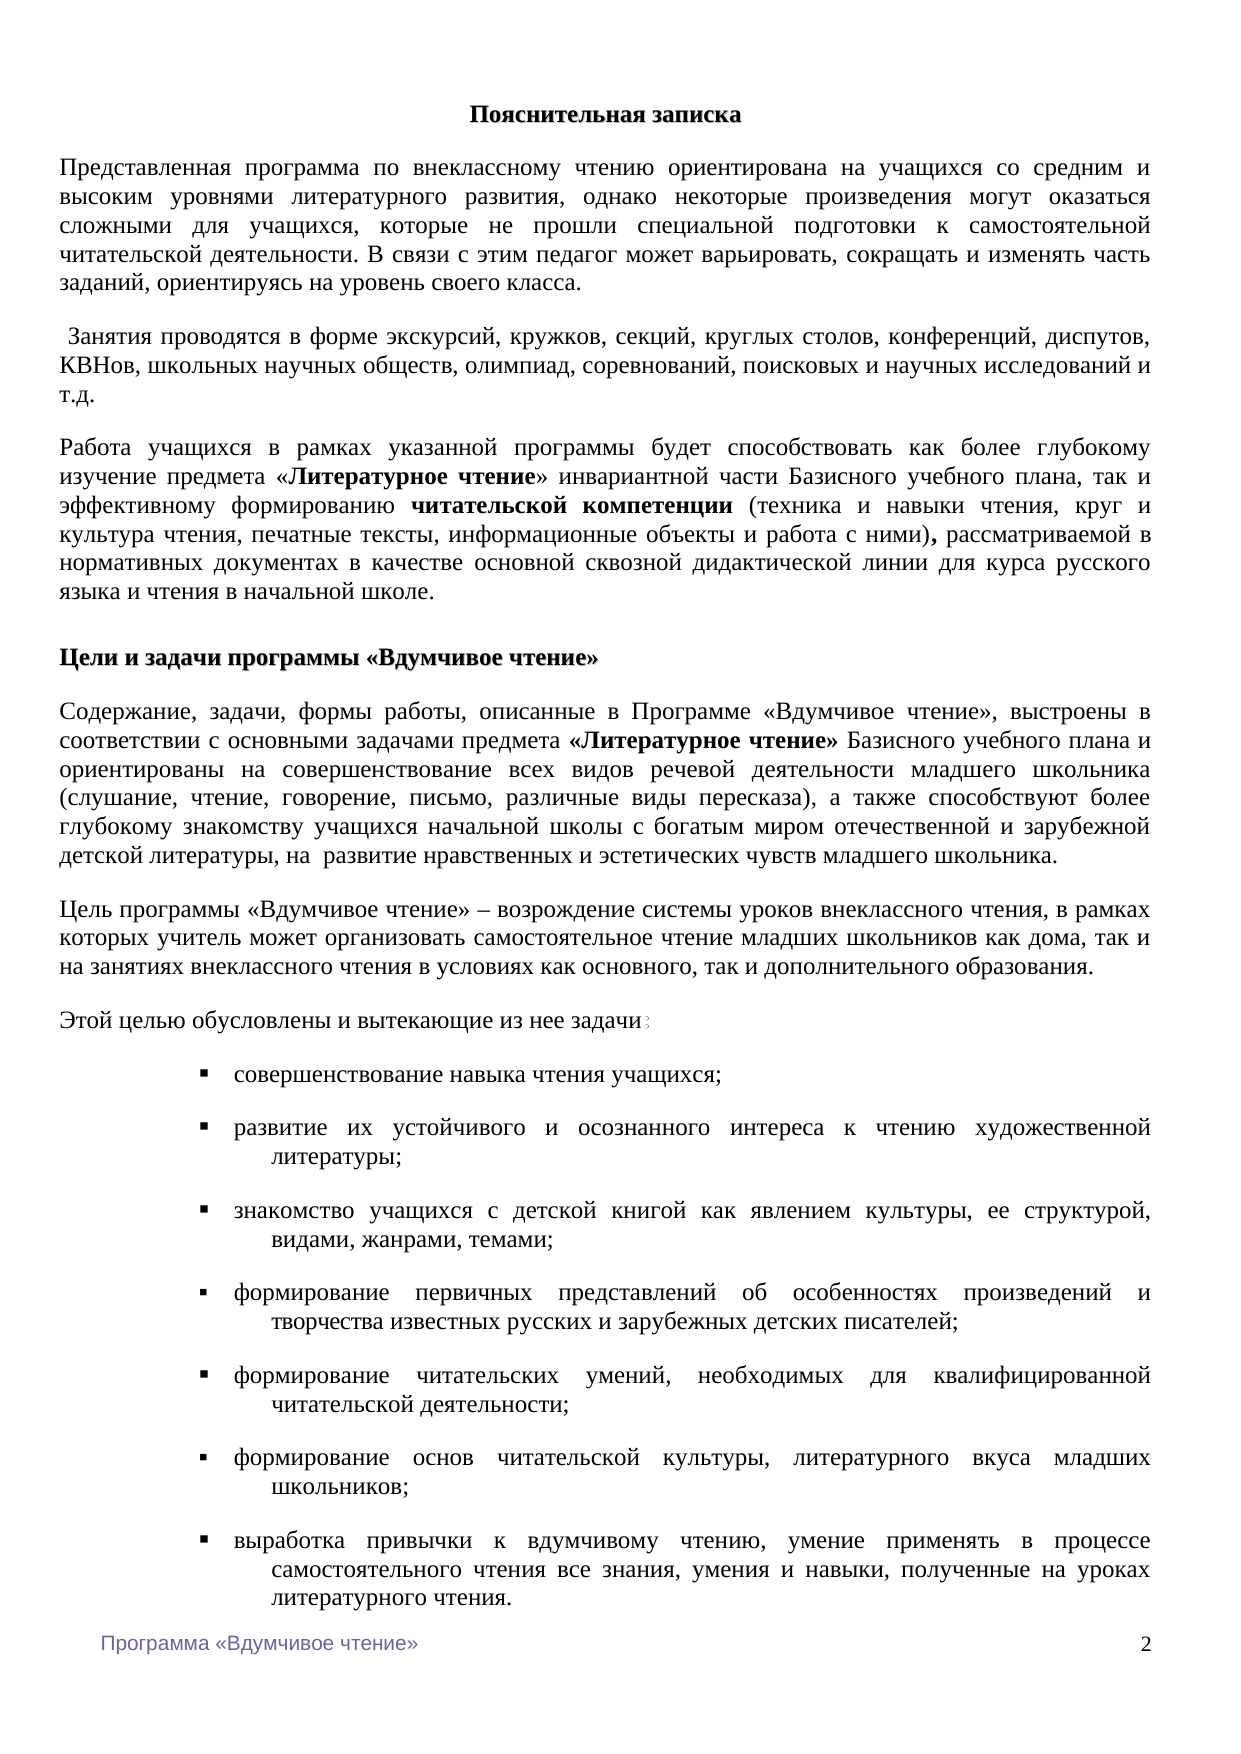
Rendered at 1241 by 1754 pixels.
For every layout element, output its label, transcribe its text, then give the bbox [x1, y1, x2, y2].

text Этой целью обусловлены и вытекающие из нее задачи: [59, 1005, 1152, 1034]
text Пояснительная записка [59, 99, 1152, 127]
list развитие их устойчивого и осознанного интереса к чтению художественной литературы; [198, 1112, 1152, 1170]
list совершенствование навыка чтения учащихся; [198, 1059, 1152, 1087]
text Содержание, задачи, формы работы, описанные в Программе «Вдумчивое чтение», выстроены в соответствии с основными задачами предмета «Литературное чтение» Базисного учебного плана и ориентированы на совершенствование всех видов речевой деятельности младшего школьника (слушание, чтение, говорение, письмо, различные виды пересказа), а также способствуют более глубокому знакомству учащихся начальной школы с богатым миром отечественной и зарубежной детской литературы, на развитие нравственных и эстетических чувств младшего школьника. [59, 696, 1152, 869]
text Работа учащихся в рамках указанной программы будет способствовать как более глубокому изучение предмета «Литературное чтение» инвариантной части Базисного учебного плана, так и эффективному формированию читательской компетенции (техника и навыки чтения, круг и культура чтения, печатные тексты, информационные объекты и работа с ними), рассматриваемой в нормативных документах в качестве основной сквозной дидактической линии для курса русского языка и чтения в начальной школе. [59, 432, 1152, 605]
list формирование читательских умений, необходимых для квалифицированной читательской деятельности; [198, 1360, 1152, 1417]
text Цели и задачи программы «Вдумчивое чтение» [59, 642, 1152, 671]
list формирование основ читательской культуры, литературного вкуса младших школьников; [198, 1442, 1152, 1500]
text Занятия проводятся в форме экскурсий, кружков, секций, круглых столов, конференций, диспутов, КВНов, школьных научных обществ, олимпиад, соревнований, поисковых и научных исследований и т.д. [59, 321, 1152, 407]
text Цель программы «Вдумчивое чтение» – возрождение системы уроков внеклассного чтения, в рамках которых учитель может организовать самостоятельное чтение младших школьников как дома, так и на занятиях внеклассного чтения в условиях как основного, так и дополнительного образования. [59, 894, 1152, 980]
list формирование первичных представлений об особенностях произведений и творчества известных русских и зарубежных детских писателей; [198, 1277, 1152, 1335]
list знакомство учащихся с детской книгой как явлением культуры, ее структурой, видами, жанрами, темами; [198, 1195, 1152, 1252]
text Представленная программа по внеклассному чтению ориентирована на учащихся со средним и высоким уровнями литературного развития, однако некоторые произведения могут оказаться сложными для учащихся, которые не прошли специальной подготовки к самостоятельной читательской деятельности. В связи с этим педагог может варьировать, сокращать и изменять часть заданий, ориентируясь на уровень своего класса. [59, 152, 1152, 296]
list выработка привычки к вдумчивому чтению, умение применять в процессе самостоятельного чтения все знания, умения и навыки, полученные на уроках литературного чтения. [198, 1525, 1152, 1611]
